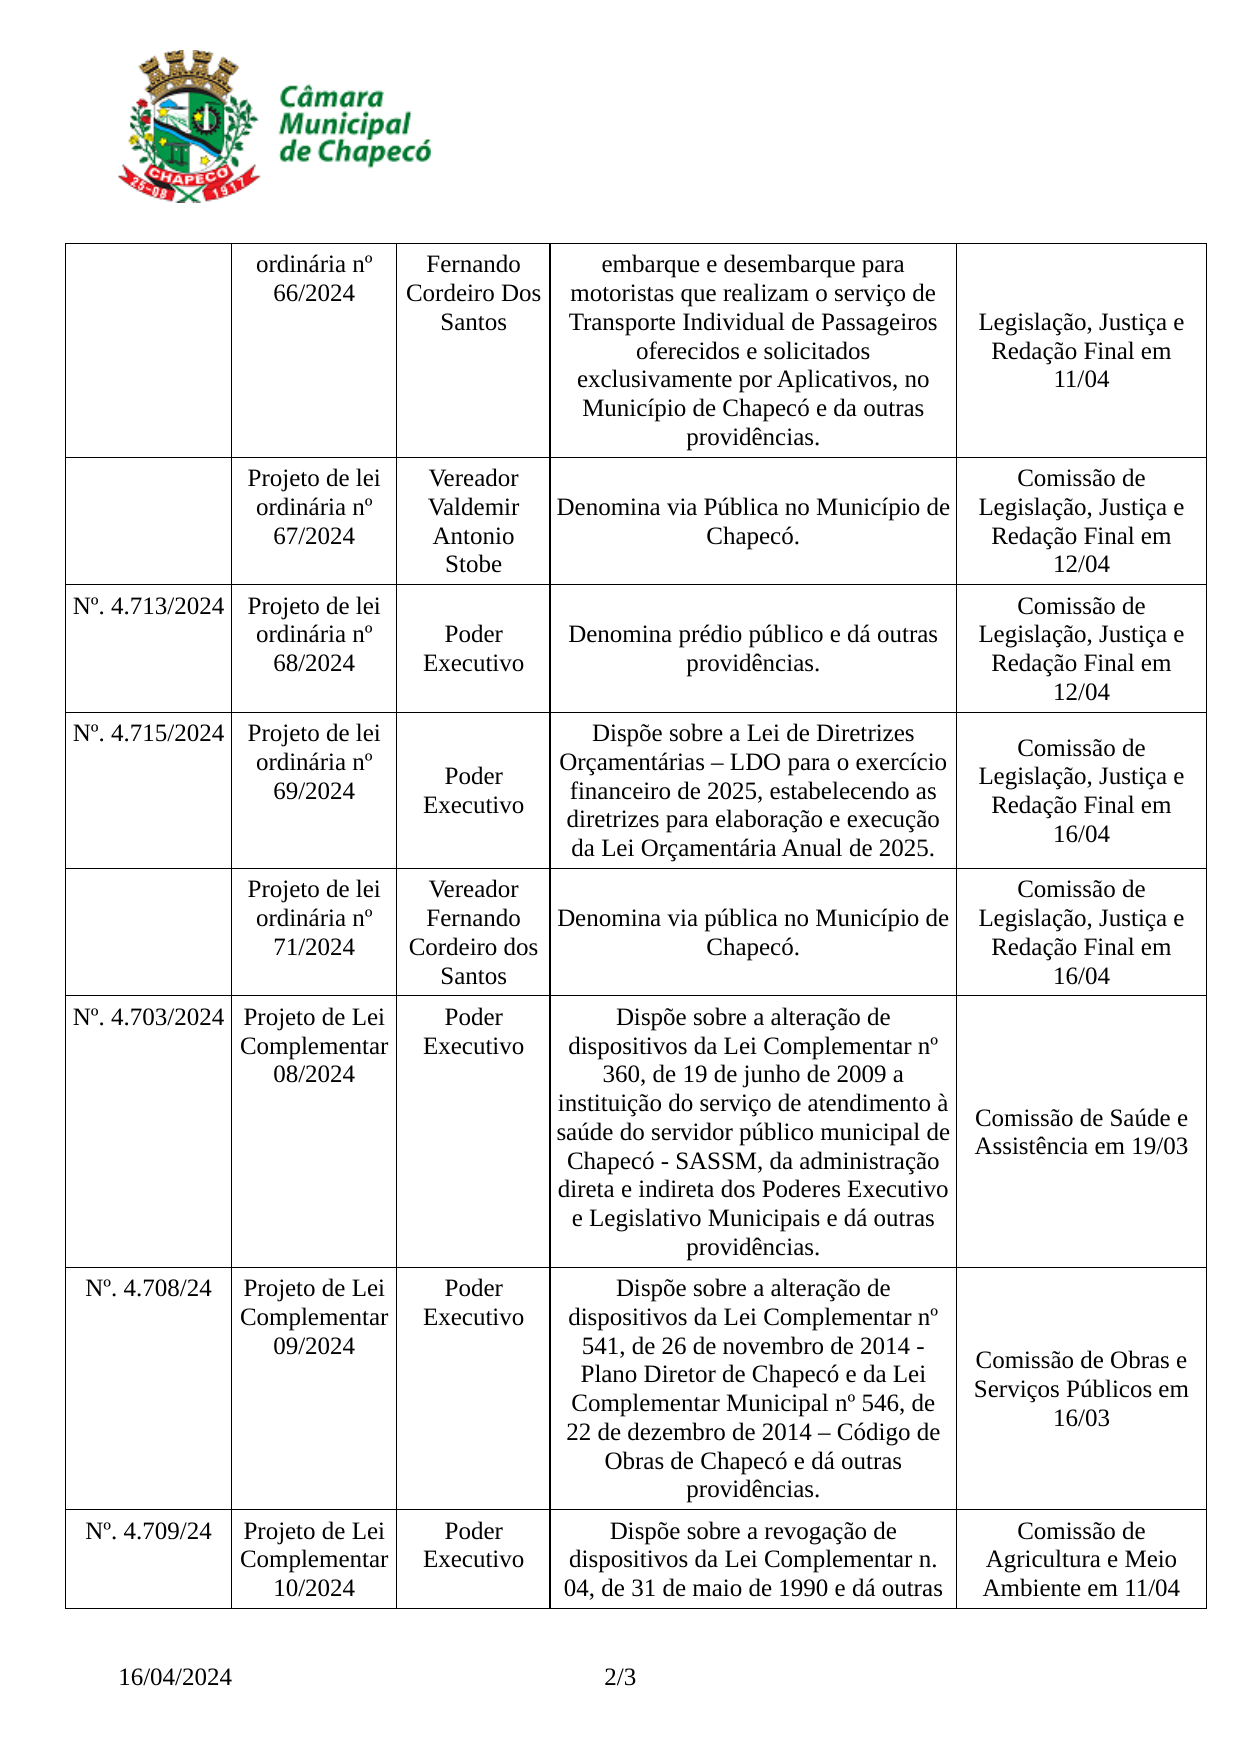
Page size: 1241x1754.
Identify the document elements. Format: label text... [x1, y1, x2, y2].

picture [118, 50, 431, 203]
table_cell Comissão de Obras e Serviços Públicos em 16/03 [957, 1268, 1206, 1509]
table_cell Projeto de Lei Complementar 09/2024 [232, 1268, 396, 1509]
table_cell Projeto de lei ordinária nº 71/2024 [232, 869, 396, 995]
table_cell Projeto de Lei Complementar 08/2024 [232, 996, 396, 1267]
table_cell Projeto de Lei Complementar 10/2024 [232, 1510, 396, 1608]
table_cell Comissão de Legislação, Justiça e Redação Final em 16/04 [957, 869, 1206, 995]
table_cell Nº. 4.703/2024 [66, 996, 231, 1267]
table_cell Dispõe sobre a alteração de dispositivos da Lei Complementar nº 360, de 19 de junho de 2009 a instituição do serviço de atendimento à saúde do servidor público municipal de Chapecó - SASSM, da administração direta e indireta dos Poderes Executivo e Legislativo Municipais e dá outras providências. [551, 996, 956, 1267]
table_cell Nº. 4.715/2024 [66, 713, 231, 868]
table_cell Projeto de lei ordinária nº 67/2024 [232, 458, 396, 584]
table_cell [66, 458, 231, 584]
table_cell Poder Executivo [397, 1510, 549, 1608]
table_cell Nº. 4.708/24 [66, 1268, 231, 1509]
table_cell Fernando Cordeiro Dos Santos [397, 244, 549, 457]
table_cell Projeto de lei ordinária nº 68/2024 [232, 585, 396, 712]
table_cell Comissão de Legislação, Justiça e Redação Final em 12/04 [957, 585, 1206, 712]
table_cell [66, 244, 231, 457]
table_cell Vereador Valdemir Antonio Stobe [397, 458, 549, 584]
table_cell Projeto de lei ordinária nº 69/2024 [232, 713, 396, 868]
table_cell Poder Executivo [397, 585, 549, 712]
table_cell Dispõe sobre a Lei de Diretrizes Orçamentárias – LDO para o exercício financeiro de 2025, estabelecendo as diretrizes para elaboração e execução da Lei Orçamentária Anual de 2025. [551, 713, 956, 868]
table_cell Denomina via pública no Município de Chapecó. [551, 869, 956, 995]
table_cell Legislação, Justiça e Redação Final em 11/04 [957, 244, 1206, 457]
table_cell Denomina prédio público e dá outras providências. [551, 585, 956, 712]
table_cell Comissão de Saúde e Assistência em 19/03 [957, 996, 1206, 1267]
table_cell [66, 869, 231, 995]
table_cell Comissão de Agricultura e Meio Ambiente em 11/04 [957, 1510, 1206, 1608]
table_cell Comissão de Legislação, Justiça e Redação Final em 16/04 [957, 713, 1206, 868]
table_cell Dispõe sobre a alteração de dispositivos da Lei Complementar nº 541, de 26 de novembro de 2014 - Plano Diretor de Chapecó e da Lei Complementar Municipal nº 546, de 22 de dezembro de 2014 – Código de Obras de Chapecó e dá outras providências. [551, 1268, 956, 1509]
table_cell Nº. 4.709/24 [66, 1510, 231, 1608]
table_cell Denomina via Pública no Município de Chapecó. [551, 458, 956, 584]
table_cell Comissão de Legislação, Justiça e Redação Final em 12/04 [957, 458, 1206, 584]
table_cell Vereador Fernando Cordeiro dos Santos [397, 869, 549, 995]
table_cell ordinária nº 66/2024 [232, 244, 396, 457]
table_cell Poder Executivo [397, 996, 549, 1267]
table_cell Dispõe sobre a revogação de dispositivos da Lei Complementar n. 04, de 31 de maio de 1990 e dá outras [551, 1510, 956, 1608]
table_cell Nº. 4.713/2024 [66, 585, 231, 712]
table_cell Poder Executivo [397, 1268, 549, 1509]
table_cell embarque e desembarque para motoristas que realizam o serviço de Transporte Individual de Passageiros oferecidos e solicitados exclusivamente por Aplicativos, no Município de Chapecó e da outras providências. [551, 244, 956, 457]
table_cell Poder Executivo [397, 713, 549, 868]
